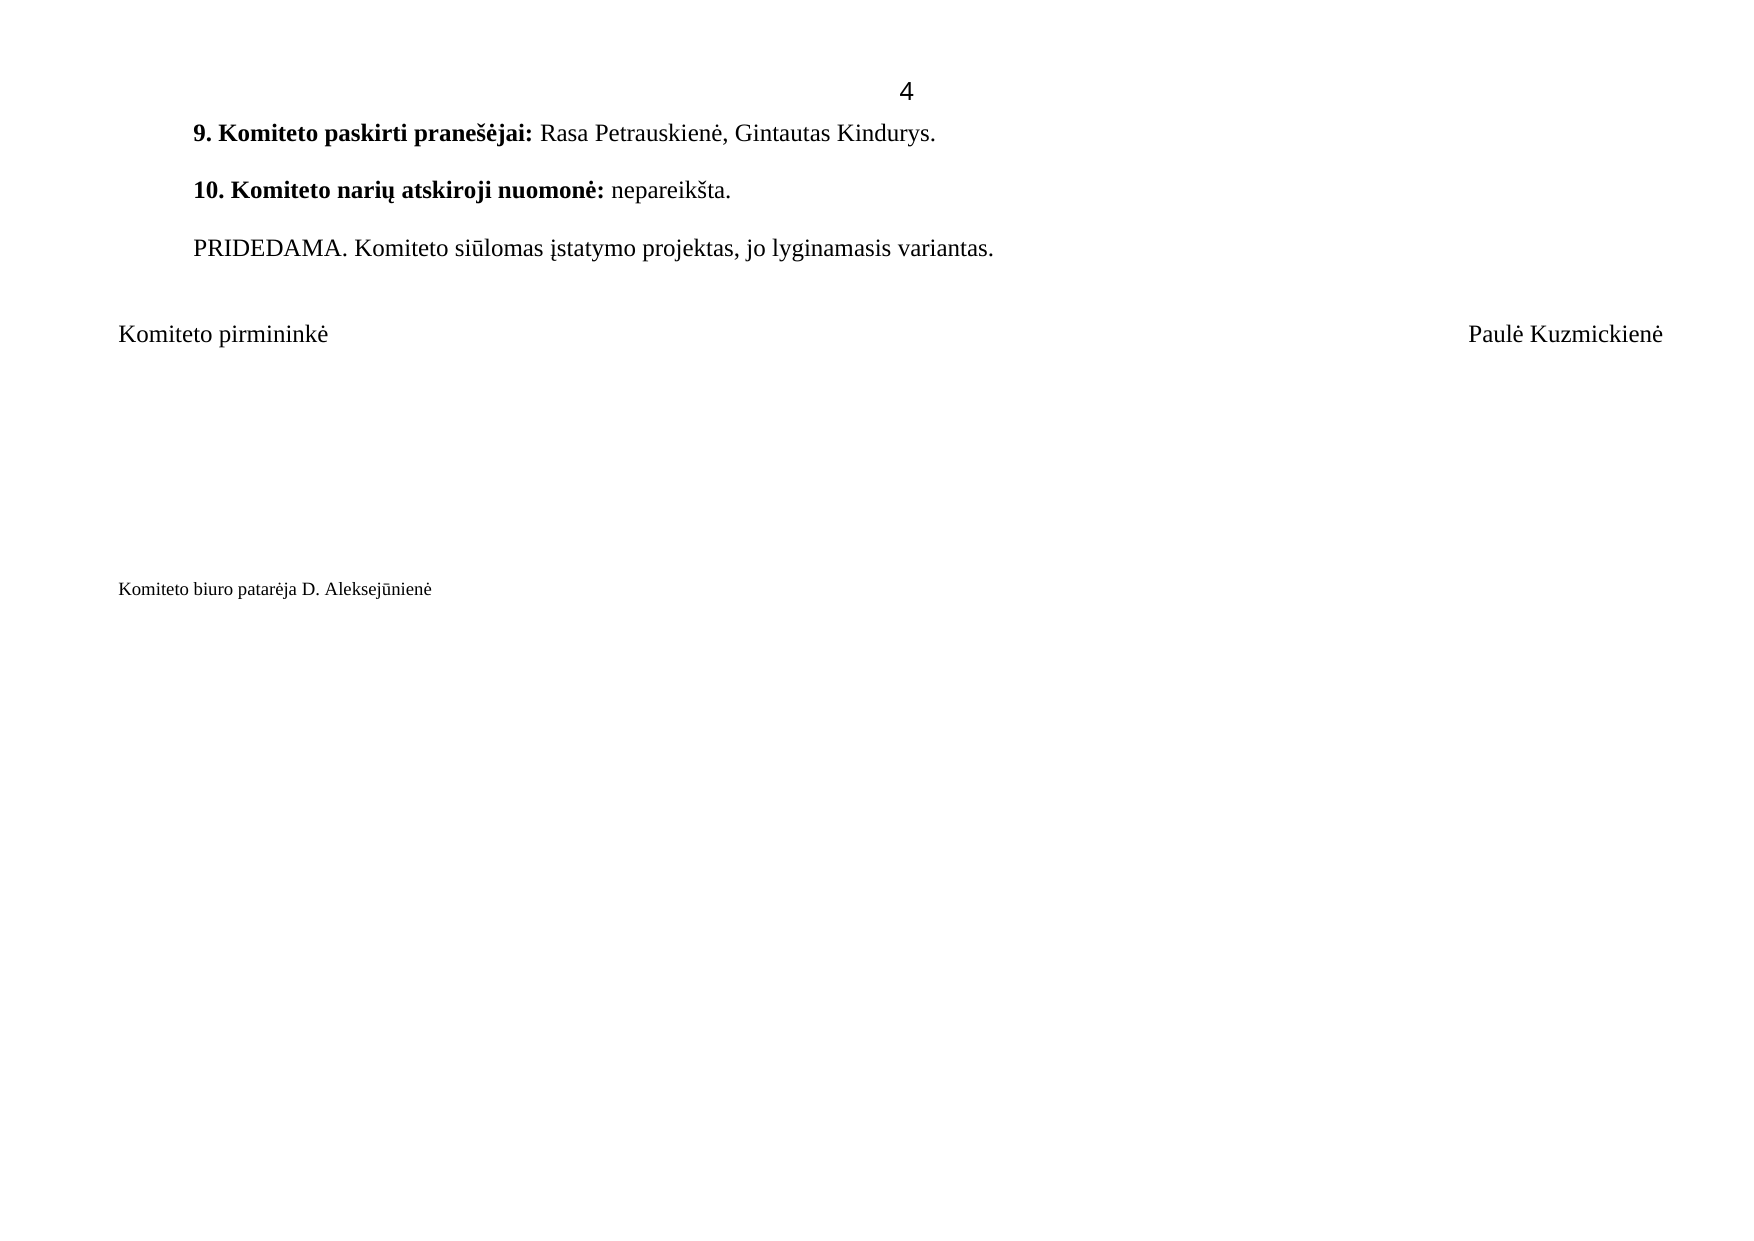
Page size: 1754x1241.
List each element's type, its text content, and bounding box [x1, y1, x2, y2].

text 9. Komiteto paskirti pranešėjai: Rasa Petrauskienė, Gintautas Kindurys. [118, 118, 1695, 147]
text PRIDEDAMA. Komiteto siūlomas įstatymo projektas, jo lyginamasis variantas. [118, 233, 1695, 262]
text Komiteto pirmininkė Paulė Kuzmickienė [118, 319, 1695, 348]
text 10. Komiteto narių atskiroji nuomonė: nepareikšta. [118, 176, 1695, 204]
text Komiteto biuro patarėja D. Aleksejūnienė [118, 578, 1695, 600]
